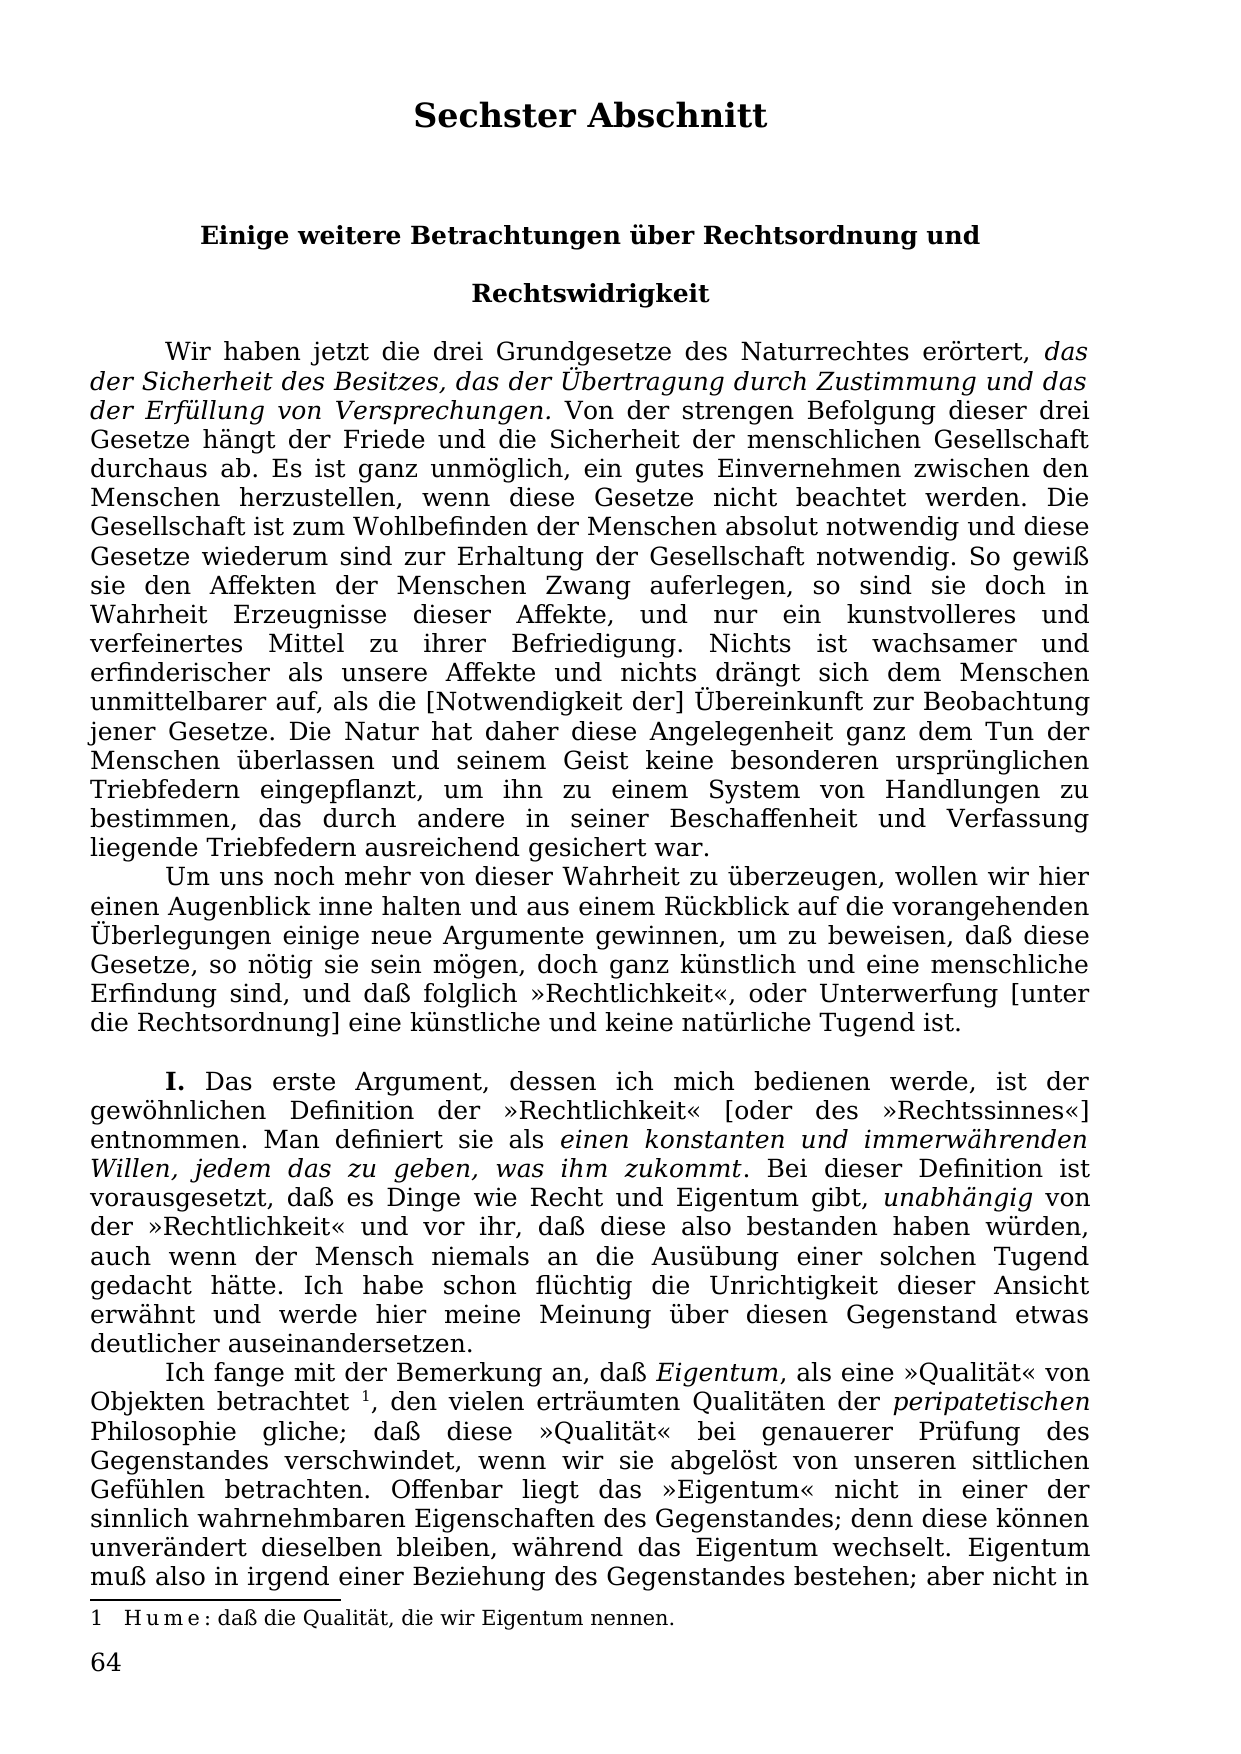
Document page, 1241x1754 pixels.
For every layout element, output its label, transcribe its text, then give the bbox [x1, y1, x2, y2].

text Wir haben jetzt die drei Grundgesetze des Naturrechtes erörtert, das der Sicherheit des Besitzes, das der Übertragung durch Zustimmung und das der Erfüllung von Versprechungen. Von der strengen Befolgung dieser drei Gesetze hängt der Friede und die Sicherheit der menschlichen Gesellschaft durchaus ab. Es ist ganz unmöglich, ein gutes Einvernehmen zwischen den Menschen herzustellen, wenn diese Gesetze nicht beachtet werden. Die Gesellschaft ist zum Wohlbeﬁnden der Menschen absolut notwendig und diese Gesetze wiederum sind zur Erhaltung der Gesellschaft notwendig. So gewiß sie den Affekten der Menschen Zwang auferlegen, so sind sie doch in Wahrheit Erzeugnisse dieser Affekte, und nur ein kunstvolleres und verfeinertes Mittel zu ihrer Befriedigung. Nichts ist wachsamer und erﬁnderischer als unsere Affekte und nichts drängt sich dem Menschen unmittelbarer auf, als die [Notwendigkeit der] Übereinkunft zur Beobachtung jener Gesetze. Die Natur hat daher diese Angelegenheit ganz dem Tun der Menschen überlassen und seinem Geist keine besonderen ursprünglichen Triebfedern eingepflanzt, um ihn zu einem System von Handlungen zu bestimmen, das durch andere in seiner Beschaffenheit und Verfassung liegende Triebfedern ausreichend gesichert war. [90, 337, 1091, 862]
text Um uns noch mehr von dieser Wahrheit zu überzeugen, wollen wir hier einen Augenblick inne halten und aus einem Rückblick auf die vorangehenden Überlegungen einige neue Argumente gewinnen, um zu beweisen, daß diese Gesetze, so nötig sie sein mögen, doch ganz künstlich und eine menschliche Erﬁndung sind, und daß folglich »Rechtlichkeit«, oder Unterwerfung [unter die Rechtsordnung] eine künstliche und keine natürliche Tugend ist. [90, 862, 1091, 1037]
text Ich fange mit der Bemerkung an, daß Eigentum, als eine »Qualität« von Objekten betrachtet , den vielen erträumten Qualitäten der peripatetischen Philosophie gliche; daß diese »Qualität« bei genauerer Prüfung des Gegenstandes verschwindet, wenn wir sie abgelöst von unseren sittlichen Gefühlen betrachten. Offenbar liegt das »Eigentum« nicht in einer der sinnlich wahrnehmbaren Eigenschaften des Gegenstandes; denn diese können unverändert dieselben bleiben, während das Eigentum wechselt. Eigentum muß also in irgend einer Beziehung des Gegenstandes bestehen; aber nicht in [90, 1358, 1091, 1592]
text Sechster Abschnitt [90, 75, 1091, 135]
text I. Das erste Argument, dessen ich mich bedienen werde, ist der gewöhnlichen Deﬁnition der »Rechtlichkeit« [oder des »Rechtssinnes«] entnommen. Man deﬁniert sie als einen konstanten und immerwährenden Willen, jedem das zu geben, was ihm zukommt. Bei dieser Deﬁnition ist vorausgesetzt, daß es Dinge wie Recht und Eigentum gibt, unabhängig von der »Rechtlichkeit« und vor ihr, daß diese also bestanden haben würden, auch wenn der Mensch niemals an die Ausübung einer solchen Tugend gedacht hätte. Ich habe schon flüchtig die Unrichtigkeit dieser Ansicht erwähnt und werde hier meine Meinung über diesen Gegenstand etwas deutlicher auseinandersetzen. [90, 1037, 1091, 1358]
text Einige weitere Betrachtungen über Rechtsordnung und Rechtswidrigkeit [90, 192, 1091, 308]
text Hume: daß die Qualität, die wir Eigentum nennen. [90, 1606, 1091, 1631]
